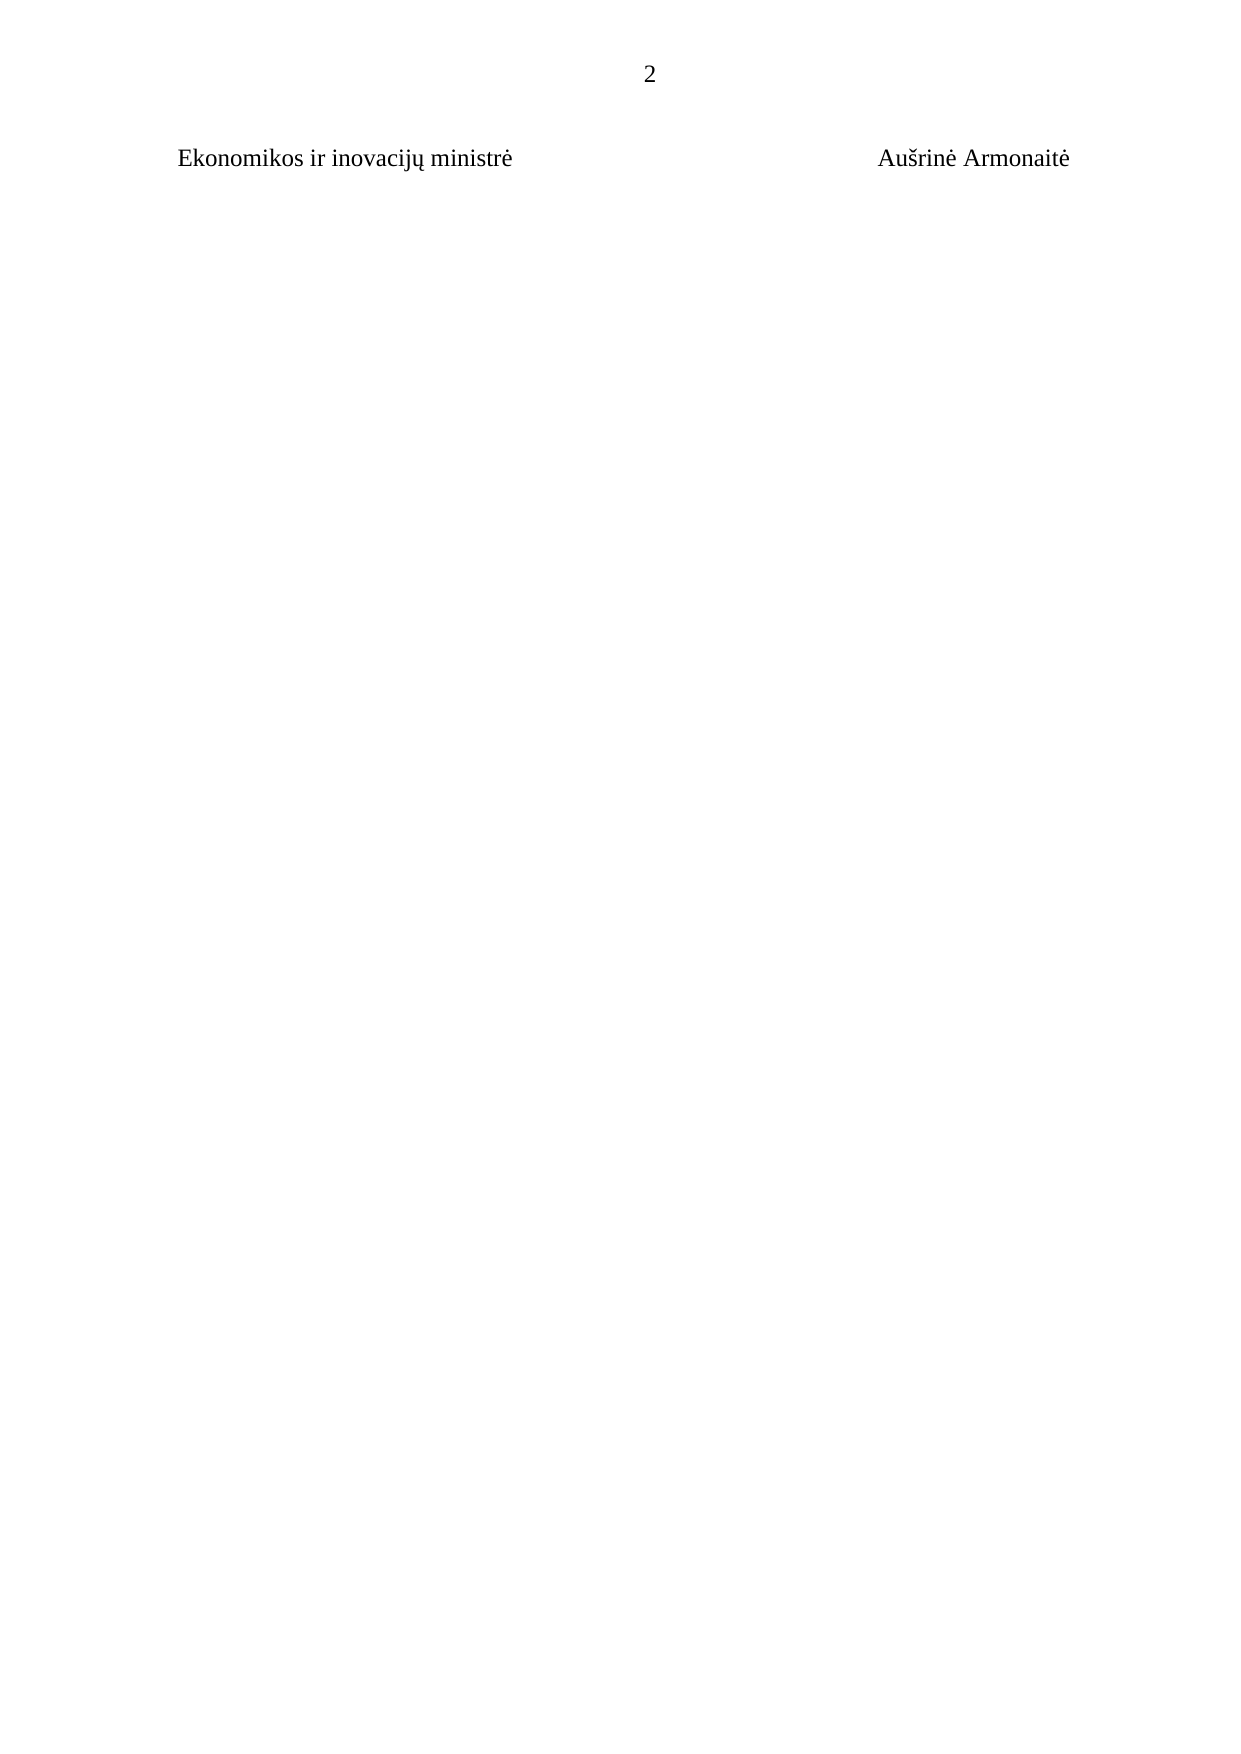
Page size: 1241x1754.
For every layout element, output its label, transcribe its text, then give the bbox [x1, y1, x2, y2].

text Ekonomikos ir inovacijų ministrė Aušrinė Armonaitė [177, 143, 1122, 172]
